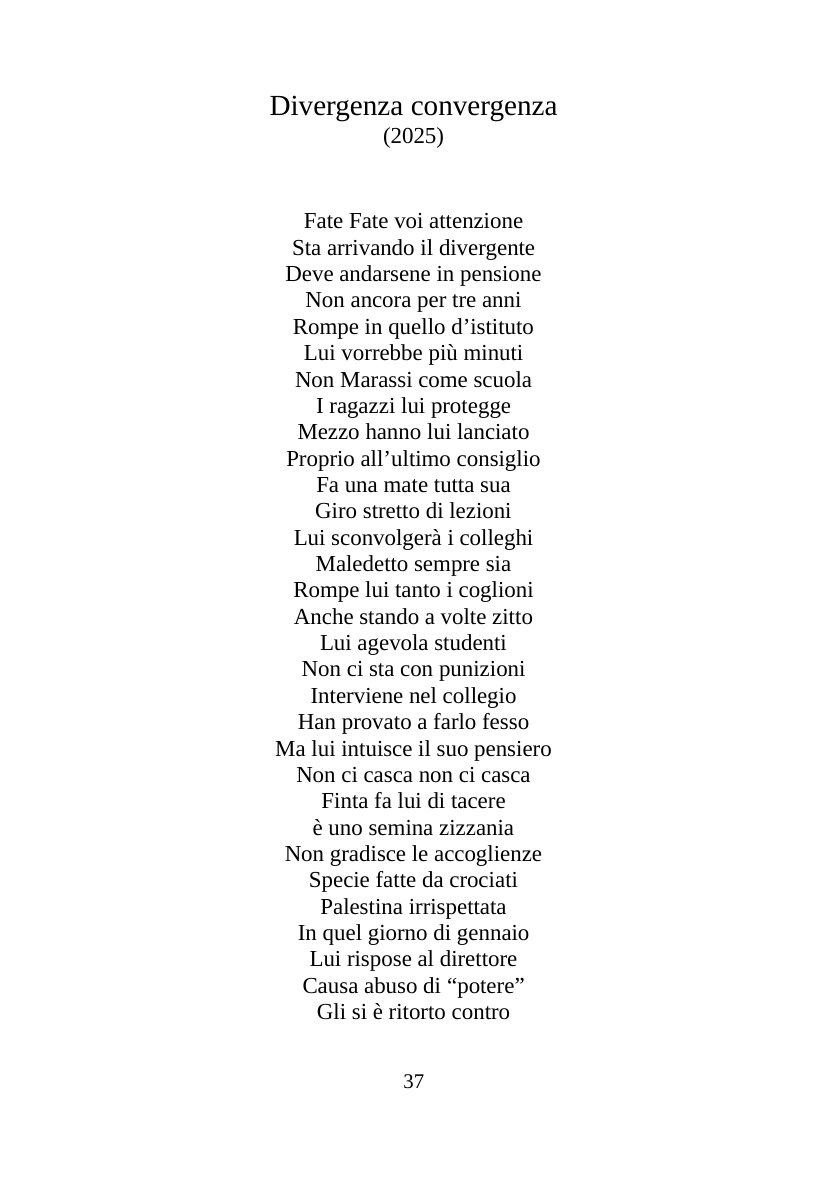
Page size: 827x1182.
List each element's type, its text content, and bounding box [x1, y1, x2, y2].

text Non Marassi come scuola [88, 366, 738, 392]
text Interviene nel collegio [88, 682, 738, 708]
text Maledetto sempre sia [88, 550, 738, 576]
text Lui rispose al direttore [88, 945, 738, 972]
text Fa una mate tutta sua [88, 471, 738, 497]
text Lui sconvolgerà i colleghi [88, 524, 738, 550]
text Ma lui intuisce il suo pensiero [88, 734, 738, 761]
text Non ancora per tre anni [88, 287, 738, 313]
text Non ci casca non ci casca [88, 761, 738, 787]
text Specie fatte da crociati [88, 866, 738, 893]
text Giro stretto di lezioni [88, 497, 738, 524]
text Gli si è ritorto contro [88, 998, 738, 1024]
text Fate Fate voi attenzione [88, 207, 738, 234]
text Mezzo hanno lui lanciato [88, 418, 738, 445]
text In quel giorno di gennaio [88, 919, 738, 945]
text Anche stando a volte zitto [88, 603, 738, 629]
text Divergenza convergenza (2025) [88, 88, 738, 148]
text Deve andarsene in pensione [88, 260, 738, 287]
text Sta arrivando il divergente [88, 234, 738, 260]
text Han provato a farlo fesso [88, 708, 738, 734]
text Proprio all’ultimo consiglio [88, 445, 738, 471]
text Lui vorrebbe più minuti [88, 339, 738, 366]
text Palestina irrispettata [88, 893, 738, 919]
text Non gradisce le accoglienze [88, 840, 738, 866]
text Lui agevola studenti [88, 629, 738, 656]
text Rompe in quello d’istituto [88, 313, 738, 339]
text Rompe lui tanto i coglioni [88, 576, 738, 603]
text è uno semina zizzania [88, 814, 738, 840]
text Causa abuso di “potere” [88, 972, 738, 998]
text Non ci sta con punizioni [88, 656, 738, 682]
text I ragazzi lui protegge [88, 392, 738, 418]
text Finta fa lui di tacere [88, 787, 738, 814]
